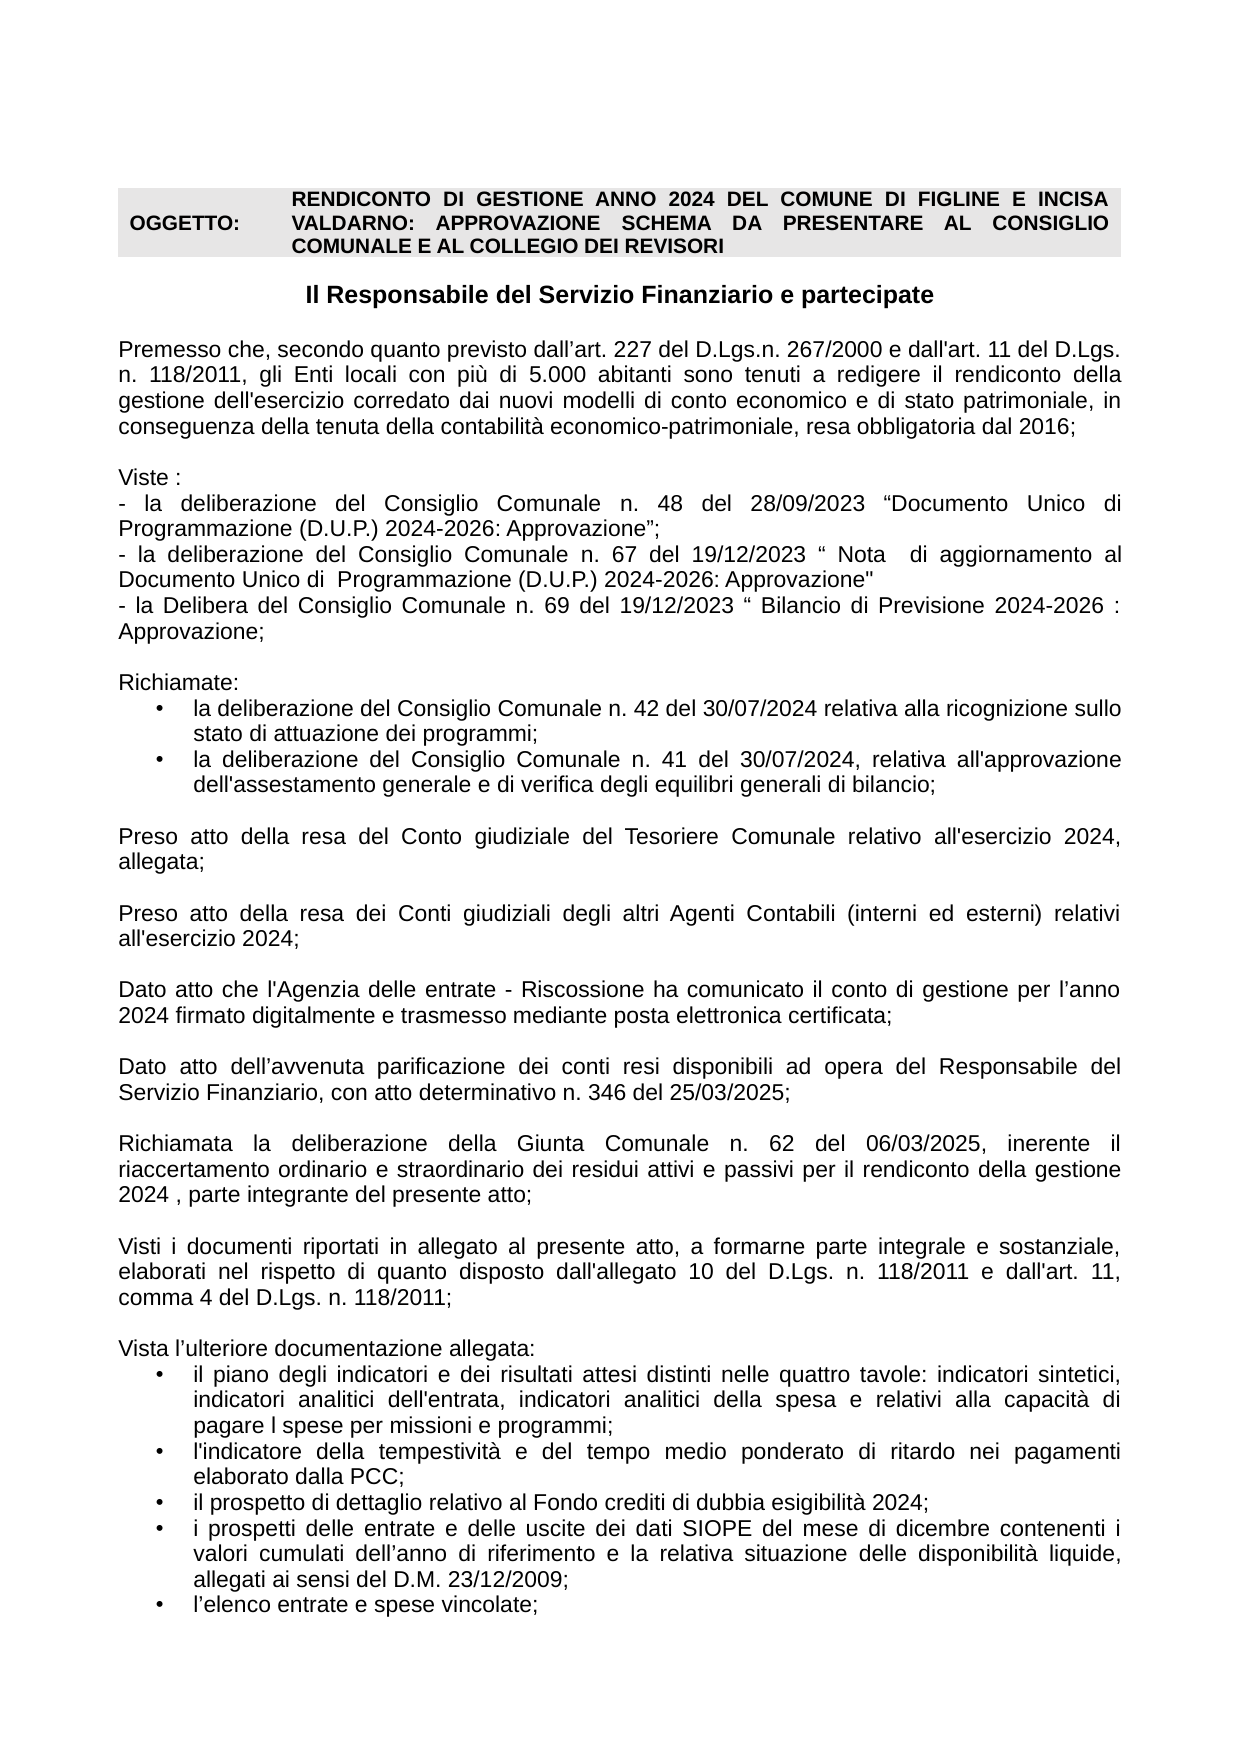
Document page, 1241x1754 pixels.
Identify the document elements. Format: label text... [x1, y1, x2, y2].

text Il Responsabile del Servizio Finanziario e partecipate [118, 281, 1122, 309]
text Visti i documenti riportati in allegato al presente atto, a formarne parte integrale e sostanziale, elaborati nel rispetto di quanto disposto dall'allegato 10 del D.Lgs. n. 118/2011 e dall'art. 11, comma 4 del D.Lgs. n. 118/2011; [118, 1233, 1122, 1310]
list l'indicatore della tempestività e del tempo medio ponderato di ritardo nei pagamenti elaborato dalla PCC; [156, 1438, 1122, 1490]
text - la Delibera del Consiglio Comunale n. 69 del 19/12/2023 “ Bilancio di Previsione 2024-2026 : Approvazione; [118, 593, 1122, 644]
text Preso atto della resa del Conto giudiziale del Tesoriere Comunale relativo all'esercizio 2024, allegata; [118, 823, 1122, 875]
text Premesso che, secondo quanto previsto dall’art. 227 del D.Lgs.n. 267/2000 e dall'art. 11 del D.Lgs. n. 118/2011, gli Enti locali con più di 5.000 abitanti sono tenuti a redigere il rendiconto della gestione dell'esercizio corredato dai nuovi modelli di conto economico e di stato patrimoniale, in conseguenza della tenuta della contabilità economico-patrimoniale, resa obbligatoria dal 2016; [118, 337, 1122, 439]
text Richiamata la deliberazione della Giunta Comunale n. 62 del 06/03/2025, inerente il riaccertamento ordinario e straordinario dei residui attivi e passivi per il rendiconto della gestione 2024 , parte integrante del presente atto; [118, 1131, 1122, 1208]
list il prospetto di dettaglio relativo al Fondo crediti di dubbia esigibilità 2024; [156, 1490, 1122, 1515]
table_header RENDICONTO DI GESTIONE ANNO 2024 DEL COMUNE DI FIGLINE E INCISA VALDARNO: APPROVAZIONE SCHEMA DA PRESENTARE AL CONSIGLIO COMUNALE E AL COLLEGIO DEI REVISORI [280, 188, 1121, 257]
text Vista l’ulteriore documentazione allegata: [118, 1336, 1122, 1362]
text - la deliberazione del Consiglio Comunale n. 48 del 28/09/2023 “Documento Unico di Programmazione (D.U.P.) 2024-2026: Approvazione”; [118, 490, 1122, 542]
text Preso atto della resa dei Conti giudiziali degli altri Agenti Contabili (interni ed esterni) relativi all'esercizio 2024; [118, 900, 1122, 952]
list i prospetti delle entrate e delle uscite dei dati SIOPE del mese di dicembre contenenti i valori cumulati dell’anno di riferimento e la relativa situazione delle disponibilità liquide, allegati ai sensi del D.M. 23/12/2009; [156, 1515, 1122, 1592]
list l’elenco entrate e spese vincolate; [156, 1592, 1122, 1618]
text - la deliberazione del Consiglio Comunale n. 67 del 19/12/2023 “ Nota di aggiornamento al Documento Unico di Programmazione (D.U.P.) 2024-2026: Approvazione" [118, 542, 1122, 593]
text Richiamate: [118, 670, 1122, 695]
list la deliberazione del Consiglio Comunale n. 41 del 30/07/2024, relativa all'approvazione dell'assestamento generale e di verifica degli equilibri generali di bilancio; [156, 747, 1122, 798]
list il piano degli indicatori e dei risultati attesi distinti nelle quattro tavole: indicatori sintetici, indicatori analitici dell'entrata, indicatori analitici della spesa e relativi alla capacità di pagare l spese per missioni e programmi; [156, 1362, 1122, 1438]
table_header OGGETTO: [118, 188, 280, 257]
list la deliberazione del Consiglio Comunale n. 42 del 30/07/2024 relativa alla ricognizione sullo stato di attuazione dei programmi; [156, 695, 1122, 747]
text Viste : [118, 465, 1122, 490]
text Dato atto dell’avvenuta parificazione dei conti resi disponibili ad opera del Responsabile del Servizio Finanziario, con atto determinativo n. 346 del 25/03/2025; [118, 1054, 1122, 1105]
text Dato atto che l'Agenzia delle entrate - Riscossione ha comunicato il conto di gestione per l’anno 2024 firmato digitalmente e trasmesso mediante posta elettronica certificata; [118, 977, 1122, 1028]
